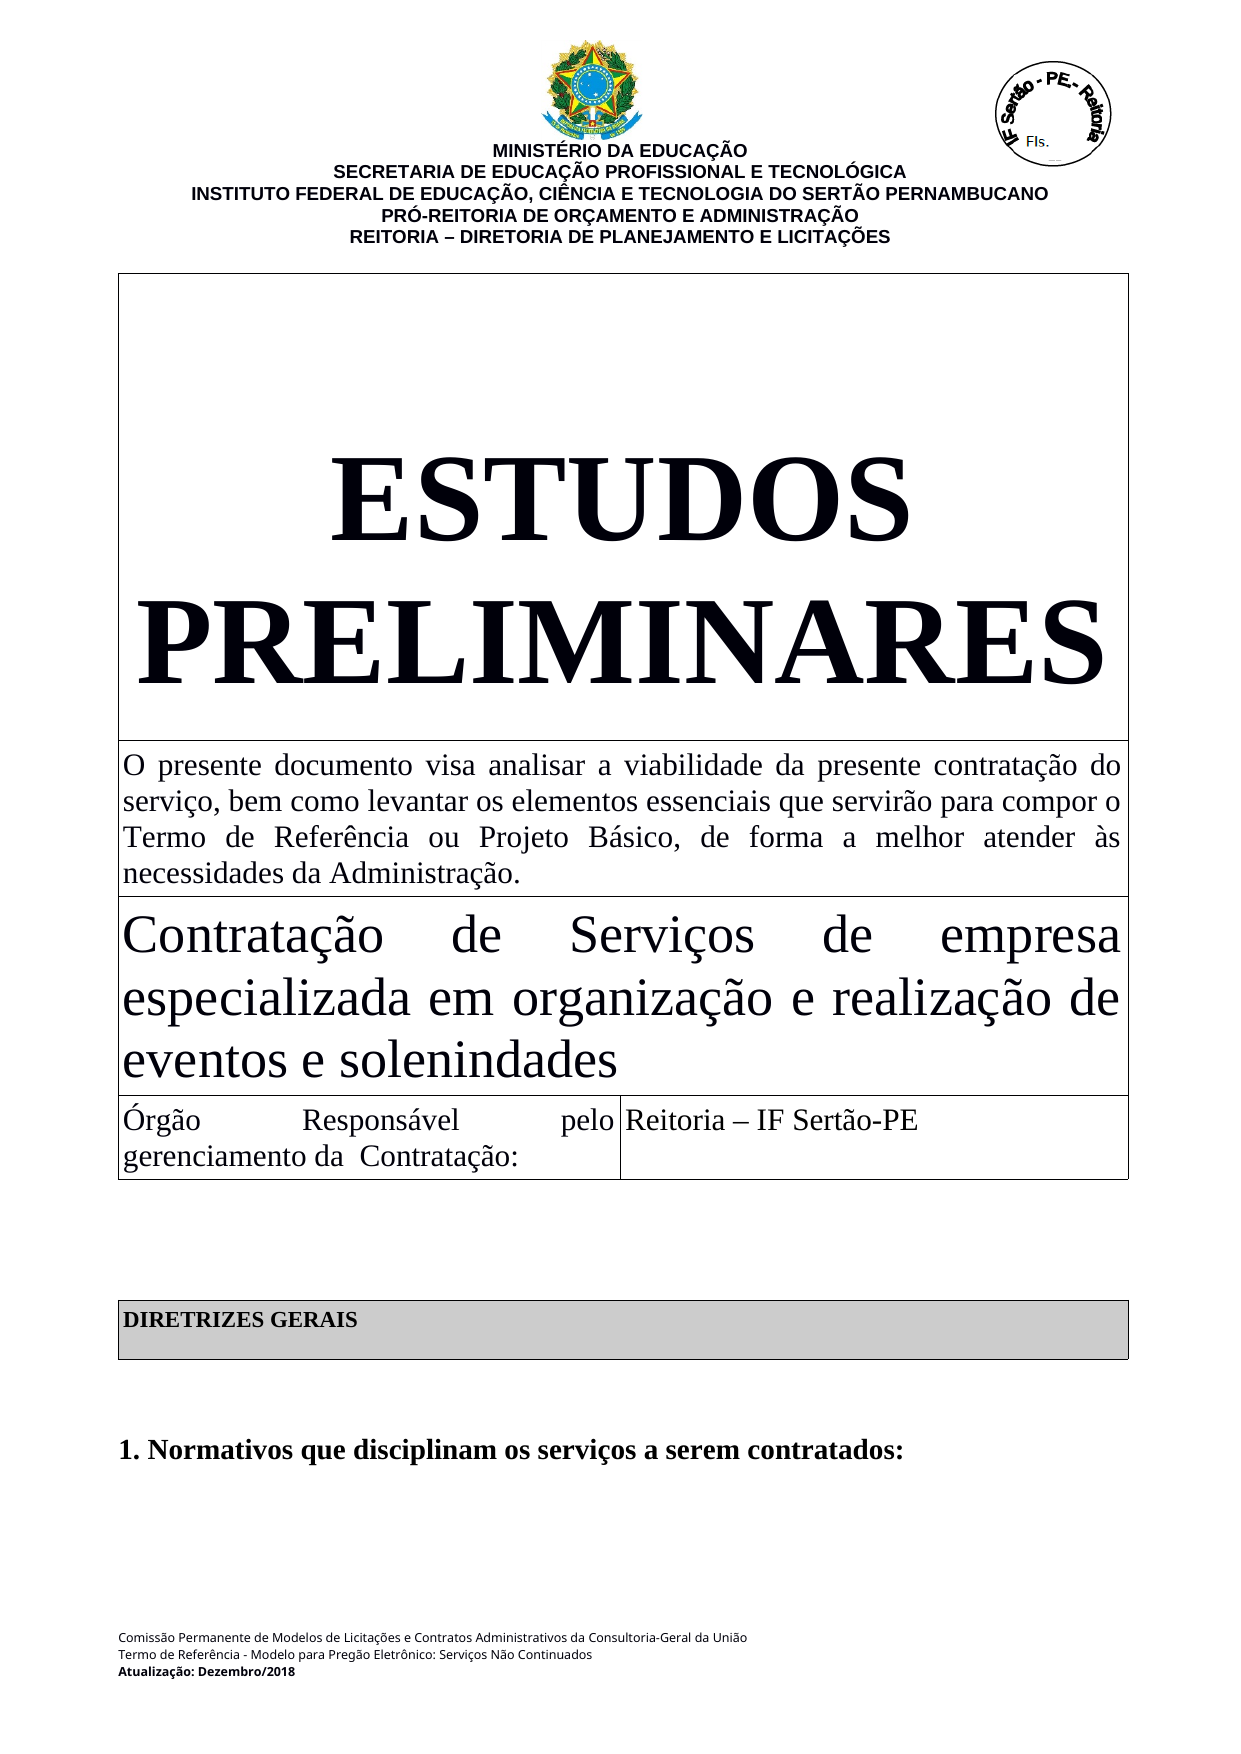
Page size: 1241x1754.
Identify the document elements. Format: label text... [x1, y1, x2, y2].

picture [541, 40, 643, 140]
table_header ESTUDOS PRELIMINARES [119, 274, 1128, 740]
table_cell O presente documento visa analisar a viabilidade da presente contratação do serviço, bem como levantar os elementos essenciais que servirão para compor o Termo de Referência ou Projeto Básico, de forma a melhor atender às necessidades da Administração. [119, 741, 1128, 896]
table_cell Órgão Responsável pelo gerenciamento da Contratação: [119, 1096, 620, 1179]
picture [988, 51, 1117, 171]
table_cell Contratação de Serviços de empresa especializada em organização e realização de eventos e solenindades [119, 897, 1128, 1095]
text 1. Normativos que disciplinam os serviços a serem contratados: [118, 1432, 1122, 1465]
table_header DIRETRIZES GERAIS [119, 1301, 1128, 1359]
table_cell Reitoria – IF Sertão-PE [621, 1096, 1128, 1179]
